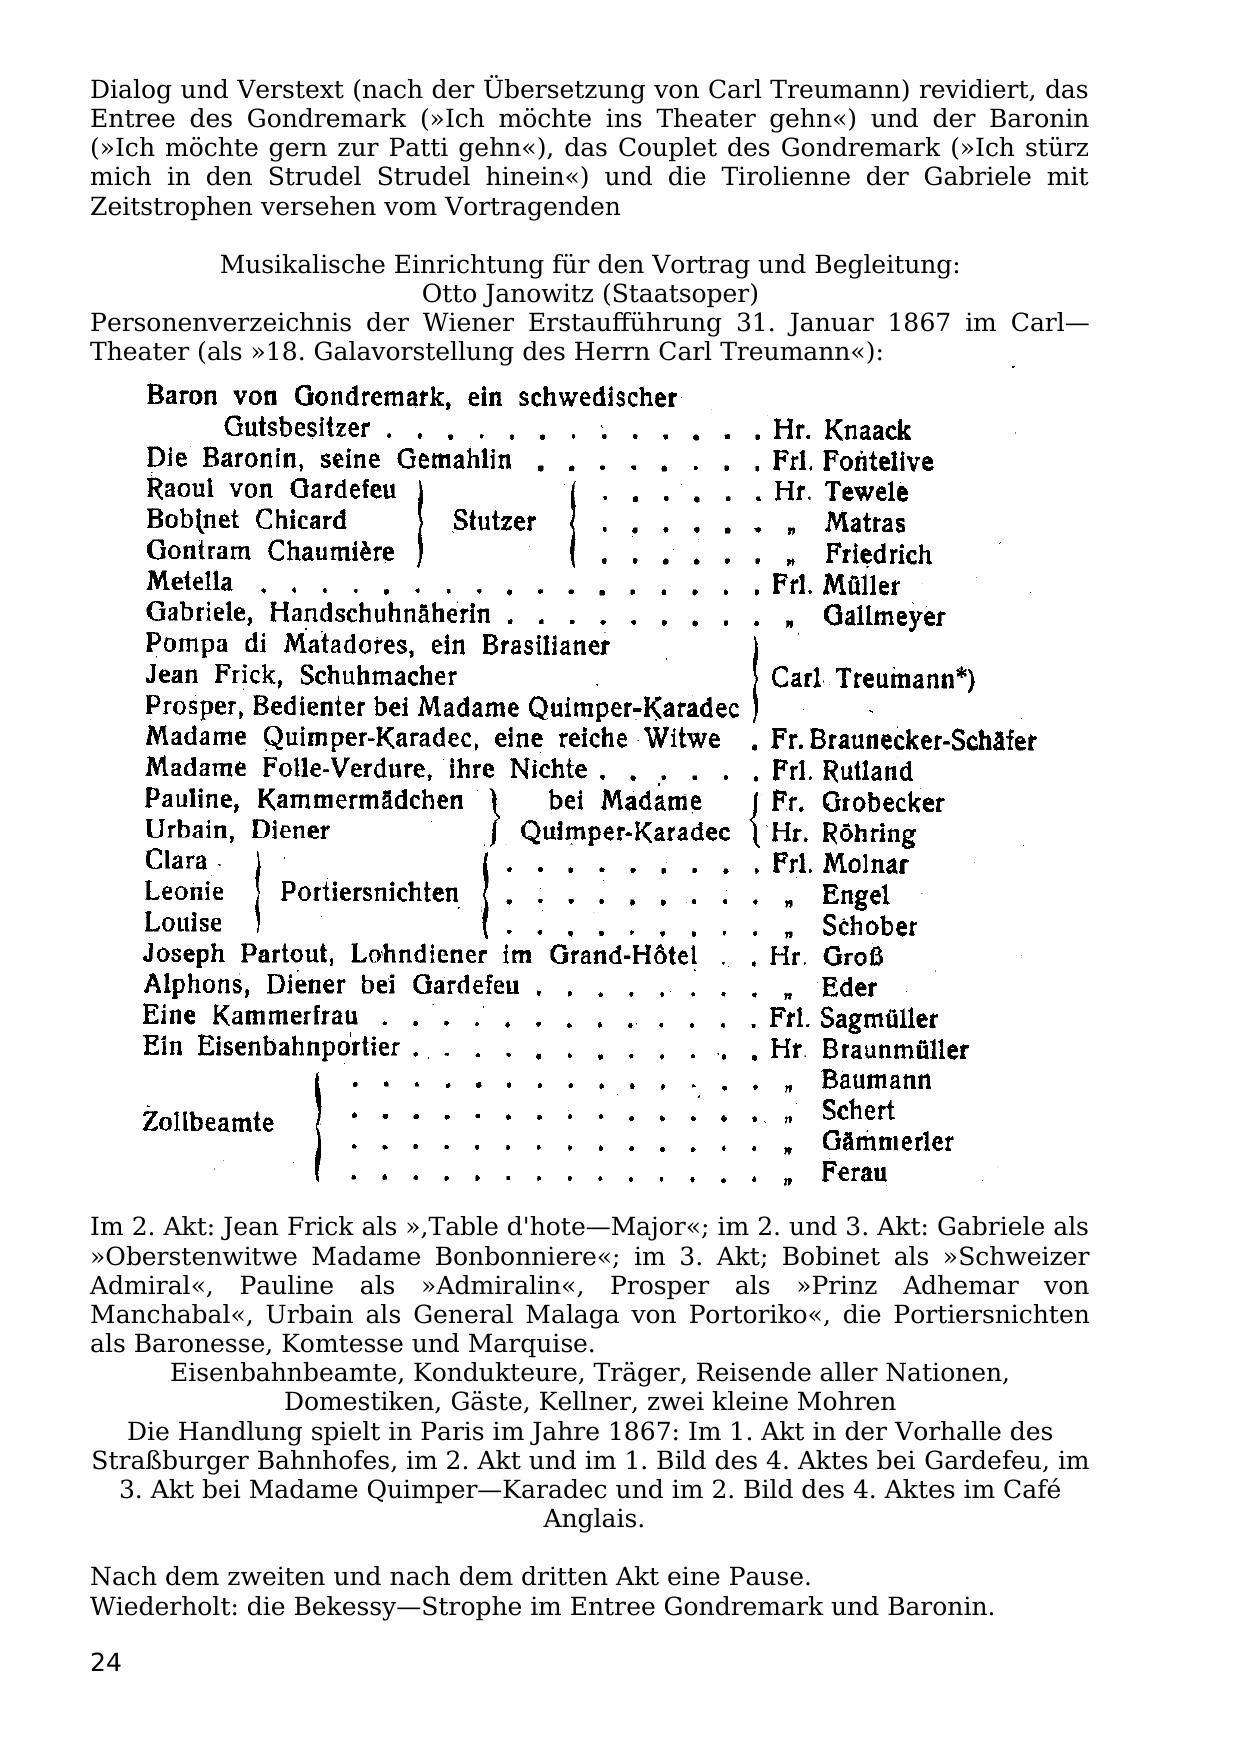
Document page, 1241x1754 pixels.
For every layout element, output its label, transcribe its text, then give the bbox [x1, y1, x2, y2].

text Wiederholt: die Bekessy—Strophe im Entree Gondremark und Baronin. [90, 1592, 1091, 1621]
text Anglais. [90, 1504, 1091, 1533]
text Otto Janowitz (Staatsoper) [90, 279, 1091, 308]
text Im 2. Akt: Jean Frick als »,Table d'hote—Major«; im 2. und 3. Akt: Gabriele als »Oberstenwitwe Madame Bonbonniere«; im 3. Akt; Bobinet als »Schweizer Admiral«, Pauline als »Admiralin«, Prosper als »Prinz Adhemar von Manchabal«, Urbain als General Malaga von Portoriko«, die Portiersnichten als Baronesse, Komtesse und Marquise. [90, 367, 1091, 1358]
text Personenverzeichnis der Wiener Erstaufführung 31. Januar 1867 im Carl—Theater (als »18. Galavorstellung des Herrn Carl Treumann«): [90, 308, 1091, 367]
text Eisenbahnbeamte, Kondukteure, Träger, Reisende aller Nationen, Domestiken, Gäste, Kellner, zwei kleine Mohren [90, 1358, 1091, 1417]
text Dialog und Verstext (nach der Übersetzung von Carl Treumann) revidiert, das Entree des Gondremark (»Ich möchte ins Theater gehn«) und der Baronin (»Ich möchte gern zur Patti gehn«), das Couplet des Gondremark (»Ich stürz mich in den Strudel Strudel hinein«) und die Tirolienne der Gabriele mit Zeitstrophen versehen vom Vortragenden [90, 75, 1091, 221]
text Nach dem zweiten und nach dem dritten Akt eine Pause. [90, 1562, 1091, 1592]
picture [134, 366, 1047, 1198]
text Die Handlung spielt in Paris im Jahre 1867: Im 1. Akt in der Vorhalle des Straßburger Bahnhofes, im 2. Akt und im 1. Bild des 4. Aktes bei Gardefeu, im 3. Akt bei Madame Quimper—Karadec und im 2. Bild des 4. Aktes im Café [90, 1417, 1091, 1504]
text Musikalische Einrichtung für den Vortrag und Begleitung: [90, 250, 1091, 279]
